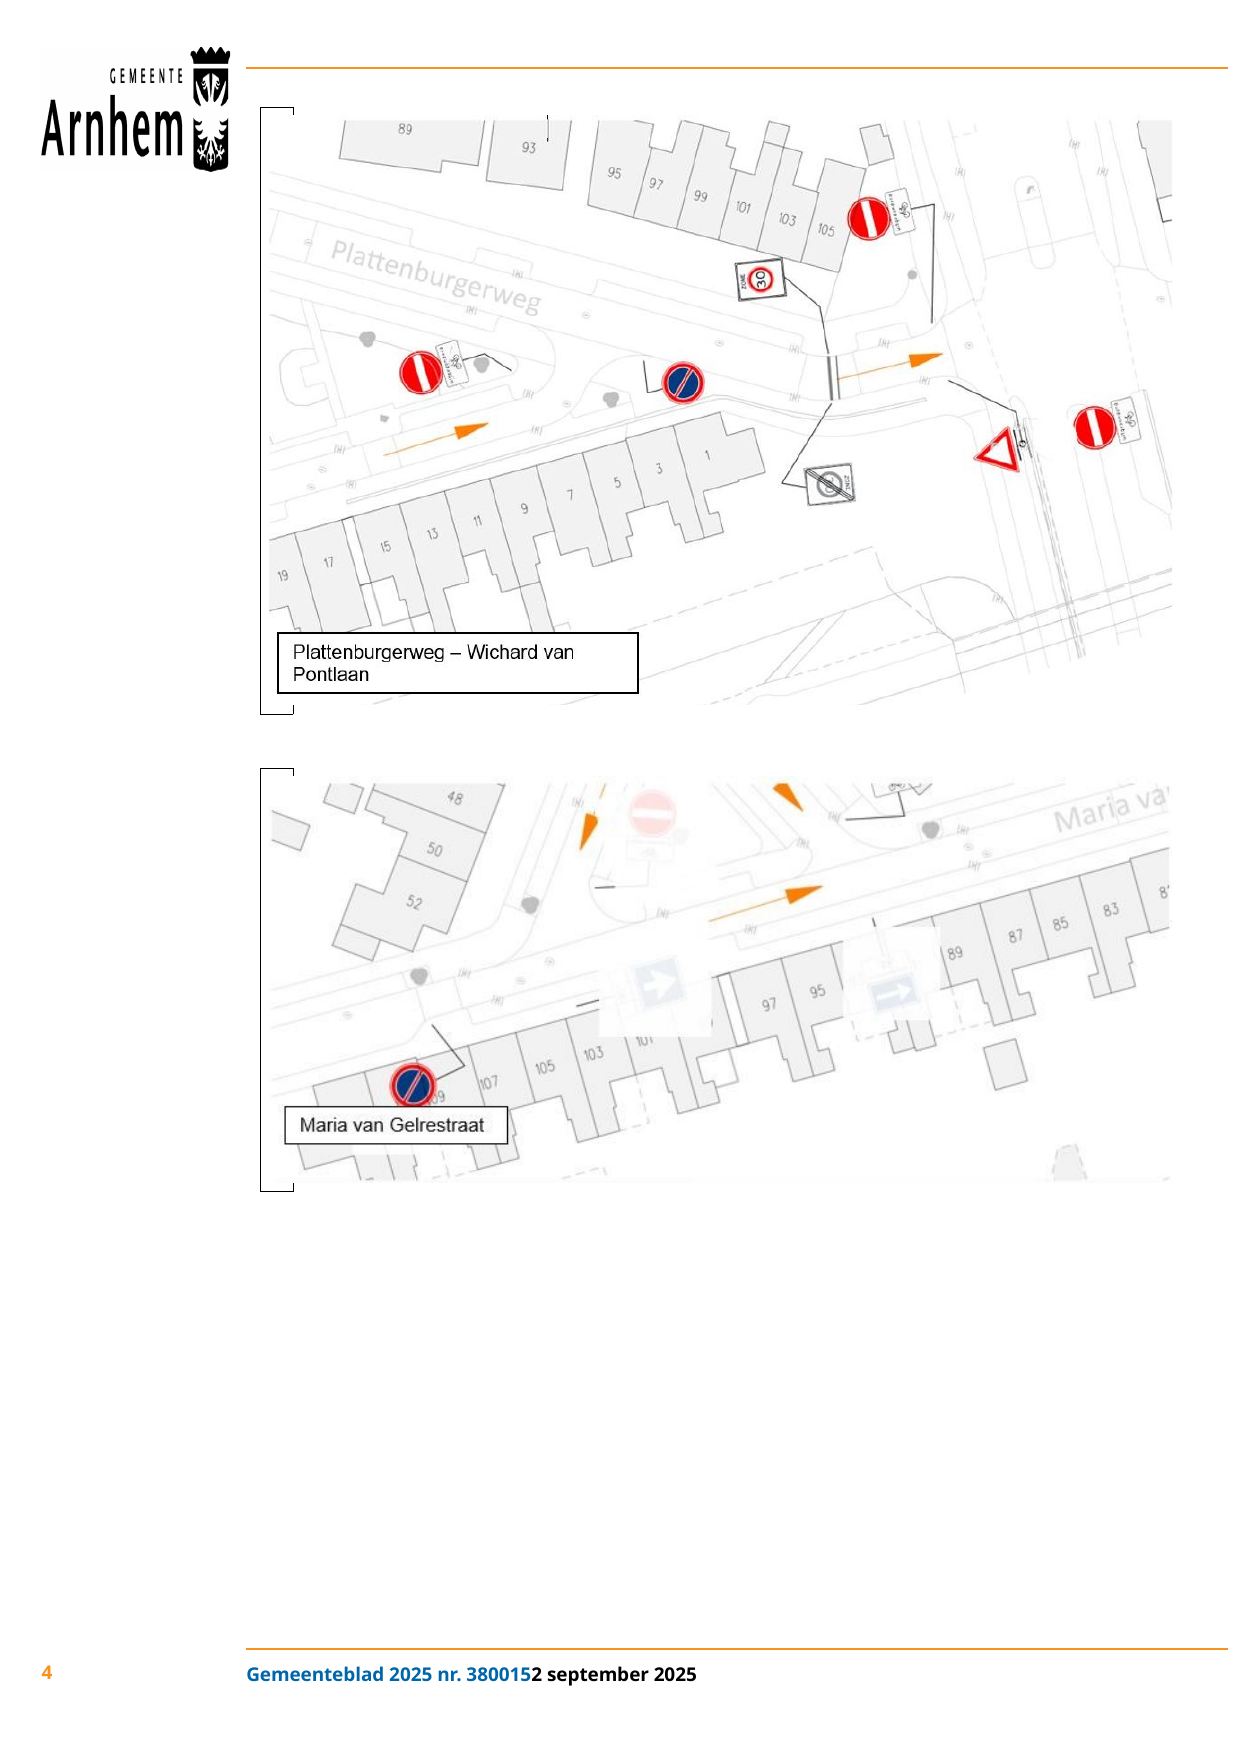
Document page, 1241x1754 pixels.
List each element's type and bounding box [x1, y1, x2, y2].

picture [268, 115, 1173, 705]
picture [268, 776, 1173, 1183]
picture [41, 47, 231, 172]
